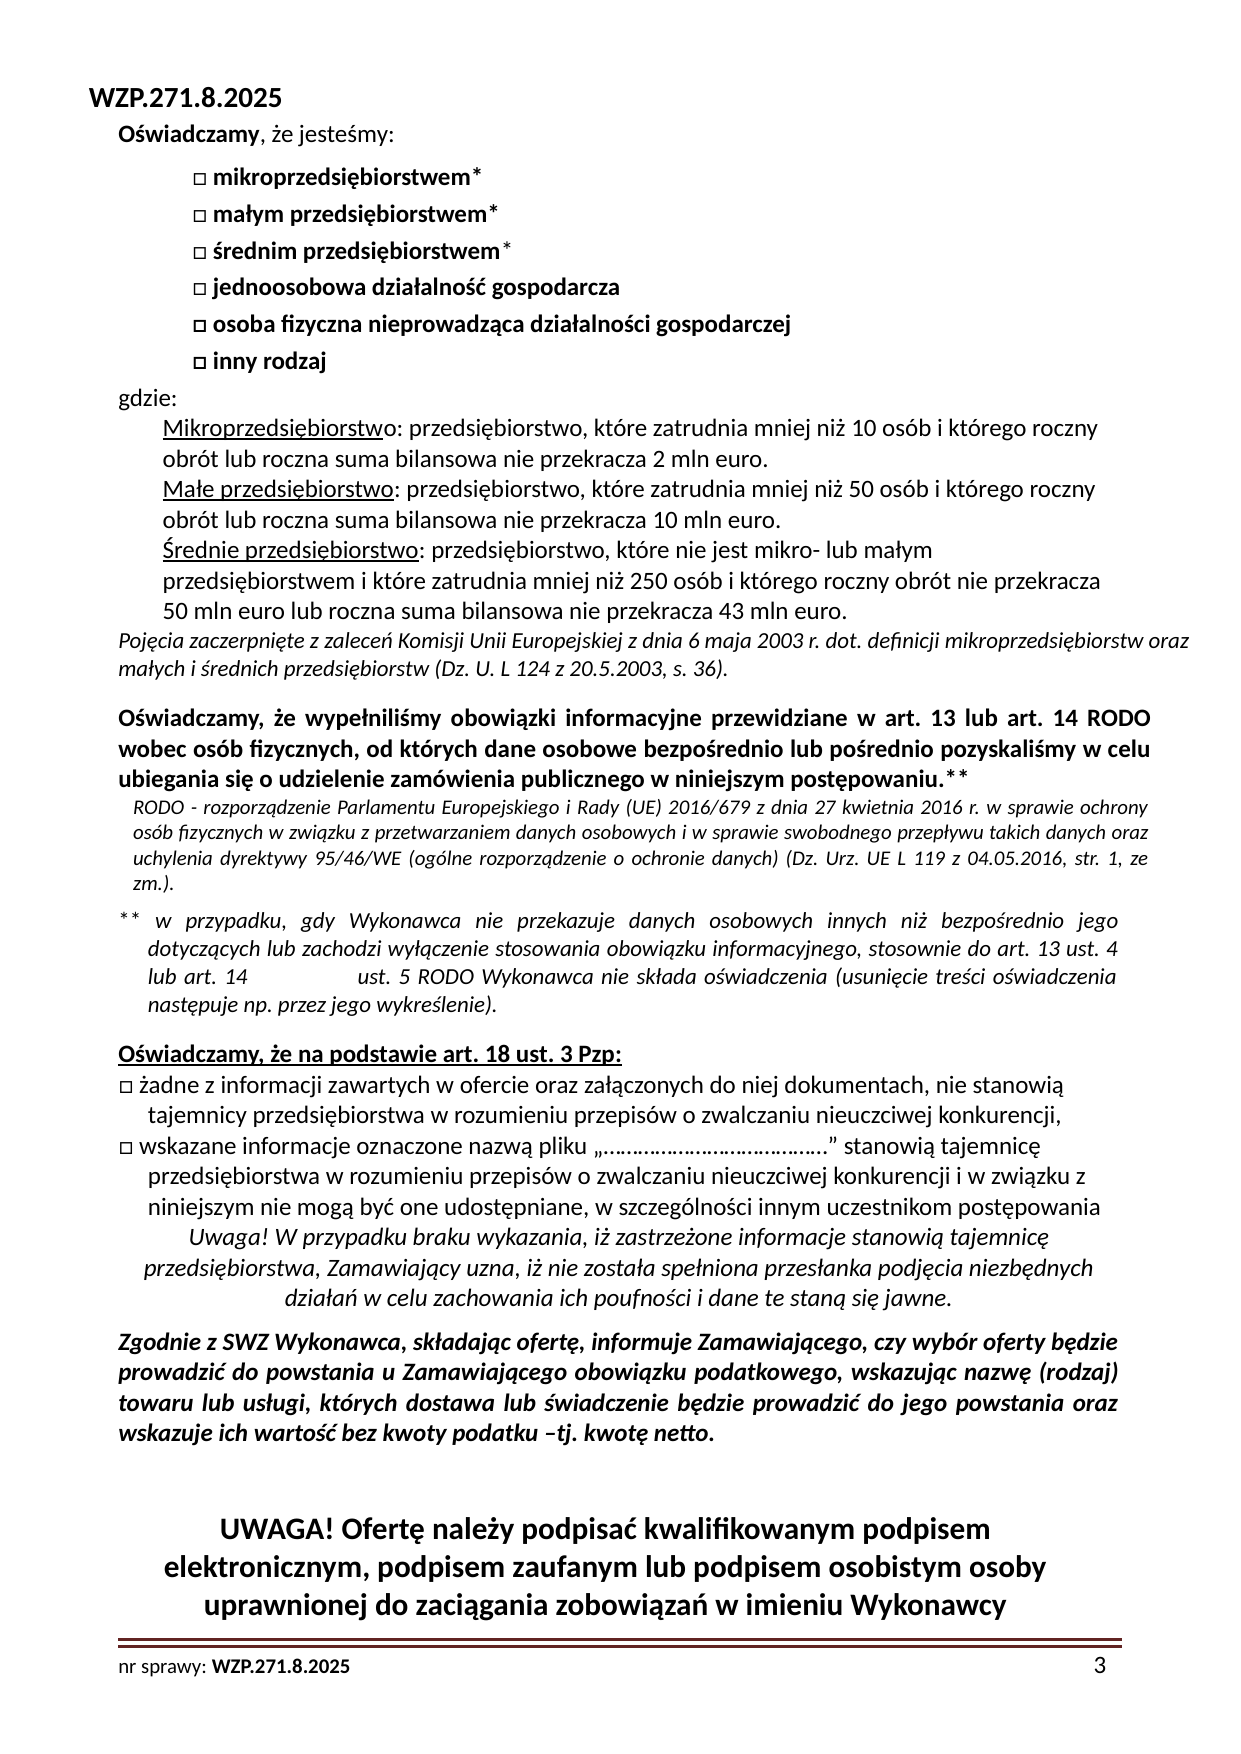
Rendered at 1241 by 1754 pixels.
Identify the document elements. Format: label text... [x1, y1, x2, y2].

text ** w przypadku, gdy Wykonawca nie przekazuje danych osobowych innych niż bezpośrednio jego dotyczących lub zachodzi wyłączenie stosowania obowiązku informacyjnego, stosownie do art. 13 ust. 4 lub art. 14 ust. 5 RODO Wykonawca nie składa oświadczenia (usunięcie treści oświadczenia następuje np. przez jego wykreślenie). [118, 906, 1122, 1018]
text □ średnim przedsiębiorstwem* [192, 235, 1122, 265]
text Uwaga! W przypadku braku wykazania, iż zastrzeżone informacje stanowią tajemnicę przedsiębiorstwa, Zamawiający uzna, iż nie została spełniona przesłanka podjęcia niezbędnych działań w celu zachowania ich poufności i dane te staną się jawne. [118, 1222, 1122, 1313]
text □ jednoosobowa działalność gospodarcza [192, 272, 1122, 302]
text □ osoba fizyczna nieprowadząca działalności gospodarczej [192, 308, 1122, 339]
text □ mikroprzedsiębiorstwem* [192, 161, 1122, 192]
text Oświadczamy, że jesteśmy: [118, 118, 1122, 149]
text Mikroprzedsiębiorstwo: przedsiębiorstwo, które zatrudnia mniej niż 10 osób i którego roczny obrót lub roczna suma bilansowa nie przekracza 2 mln euro. [162, 412, 1122, 473]
text □ żadne z informacji zawartych w ofercie oraz załączonych do niej dokumentach, nie stanowią tajemnicy przedsiębiorstwa w rozumieniu przepisów o zwalczaniu nieuczciwej konkurencji, [118, 1069, 1122, 1130]
text Oświadczamy, że wypełniliśmy obowiązki informacyjne przewidziane w art. 13 lub art. 14 RODO wobec osób fizycznych, od których dane osobowe bezpośrednio lub pośrednio pozyskaliśmy w celu ubiegania się o udzielenie zamówienia publicznego w niniejszym postępowaniu.** [118, 702, 1152, 794]
text □ inny rodzaj [192, 345, 1122, 376]
text Średnie przedsiębiorstwo: przedsiębiorstwo, które nie jest mikro- lub małym przedsiębiorstwem i które zatrudnia mniej niż 250 osób i którego roczny obrót nie przekracza 50 mln euro lub roczna suma bilansowa nie przekracza 43 mln euro. [162, 534, 1122, 626]
text Oświadczamy, że na podstawie art. 18 ust. 3 Pzp: [118, 1038, 1122, 1069]
text Pojęcia zaczerpnięte z zaleceń Komisji Unii Europejskiej z dnia 6 maja 2003 r. dot. definicji mikroprzedsiębiorstw oraz małych i średnich przedsiębiorstw (Dz. U. L 124 z 20.5.2003, s. 36). [118, 626, 1196, 682]
text □ wskazane informacje oznaczone nazwą pliku „…………………………………” stanowią tajemnicę przedsiębiorstwa w rozumieniu przepisów o zwalczaniu nieuczciwej konkurencji i w związku z niniejszym nie mogą być one udostępniane, w szczególności innym uczestnikom postępowania [118, 1130, 1152, 1222]
text UWAGA! Ofertę należy podpisać kwalifikowanym podpisem elektronicznym, podpisem zaufanym lub podpisem osobistym osoby uprawnionej do zaciągania zobowiązań w imieniu Wykonawcy [118, 1509, 1093, 1623]
text RODO - rozporządzenie Parlamentu Europejskiego i Rady (UE) 2016/679 z dnia 27 kwietnia 2016 r. w sprawie ochrony osób fizycznych w związku z przetwarzaniem danych osobowych i w sprawie swobodnego przepływu takich danych oraz uchylenia dyrektywy 95/46/WE (ogólne rozporządzenie o ochronie danych) (Dz. Urz. UE L 119 z 04.05.2016, str. 1, ze zm.). [133, 794, 1152, 896]
text □ małym przedsiębiorstwem* [192, 198, 1122, 228]
text Zgodnie z SWZ Wykonawca, składając ofertę, informuje Zamawiającego, czy wybór oferty będzie prowadzić do powstania u Zamawiającego obowiązku podatkowego, wskazując nazwę (rodzaj) towaru lub usługi, których dostawa lub świadczenie będzie prowadzić do jego powstania oraz wskazuje ich wartość bez kwoty podatku –tj. kwotę netto. [118, 1326, 1122, 1448]
text Małe przedsiębiorstwo: przedsiębiorstwo, które zatrudnia mniej niż 50 osób i którego roczny obrót lub roczna suma bilansowa nie przekracza 10 mln euro. [162, 473, 1122, 534]
text gdzie: [118, 382, 1122, 412]
